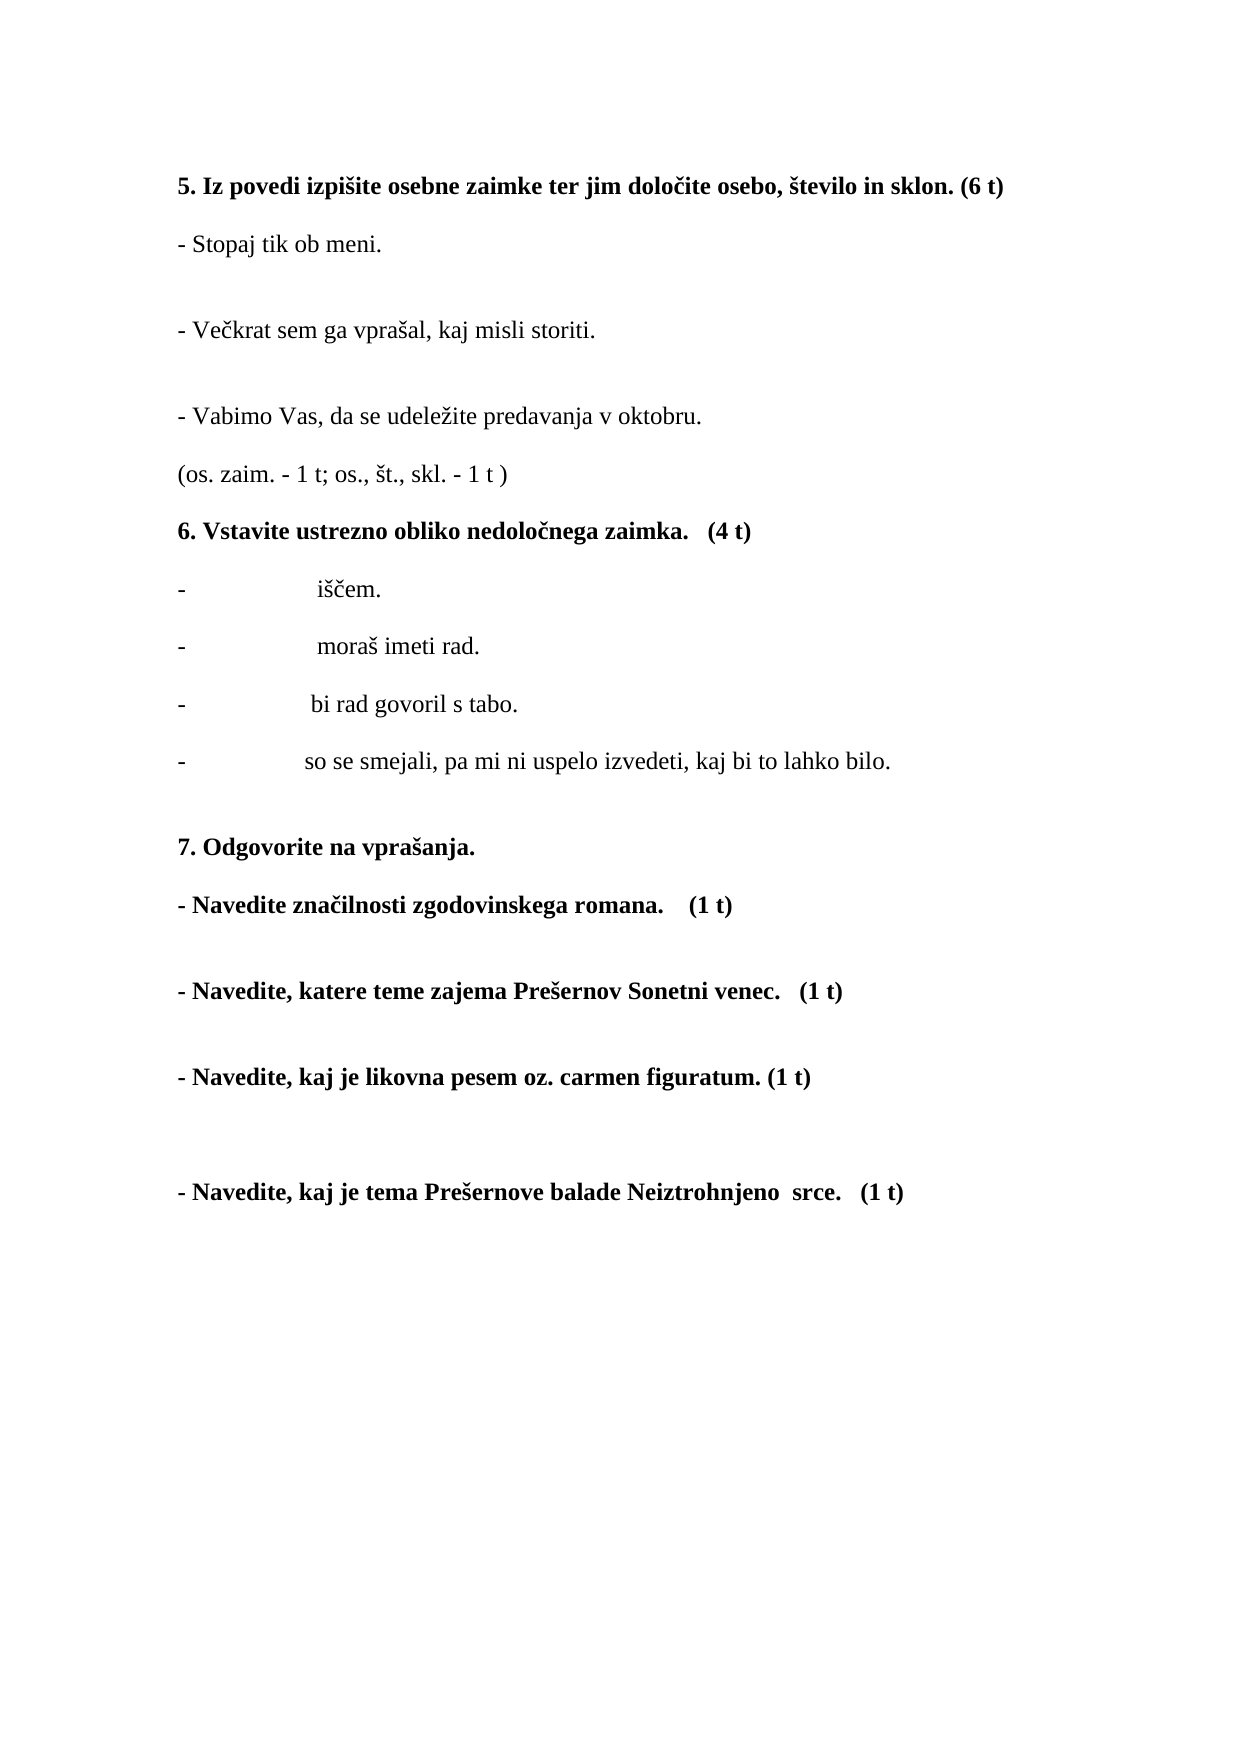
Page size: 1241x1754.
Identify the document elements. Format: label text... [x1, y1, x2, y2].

text - Stopaj tik ob meni. [177, 229, 1122, 257]
text - so se smejali, pa mi ni uspelo izvedeti, kaj bi to lahko bilo. [177, 746, 1122, 775]
text - Navedite, katere teme zajema Prešernov Sonetni venec. (1 t) [177, 976, 1122, 1005]
text 7. Odgovorite na vprašanja. [177, 832, 1122, 861]
text - Navedite, kaj je likovna pesem oz. carmen figuratum. (1 t) [177, 1062, 1122, 1091]
text - Vabimo Vas, da se udeležite predavanja v oktobru. [177, 401, 1122, 430]
text - moraš imeti rad. [177, 631, 1122, 660]
text - Navedite, kaj je tema Prešernove balade Neiztrohnjeno srce. (1 t) [177, 1177, 1122, 1206]
text - Navedite značilnosti zgodovinskega romana. (1 t) [177, 890, 1122, 919]
text - Večkrat sem ga vprašal, kaj misli storiti. [177, 315, 1122, 344]
text 5. Iz povedi izpišite osebne zaimke ter jim določite osebo, število in sklon. (6 t) [177, 171, 1122, 200]
text - bi rad govoril s tabo. [177, 689, 1122, 717]
text (os. zaim. - 1 t; os., št., skl. - 1 t ) [177, 459, 1122, 487]
text - iščem. [177, 574, 1122, 602]
text 6. Vstavite ustrezno obliko nedoločnega zaimka. (4 t) [177, 516, 1122, 545]
